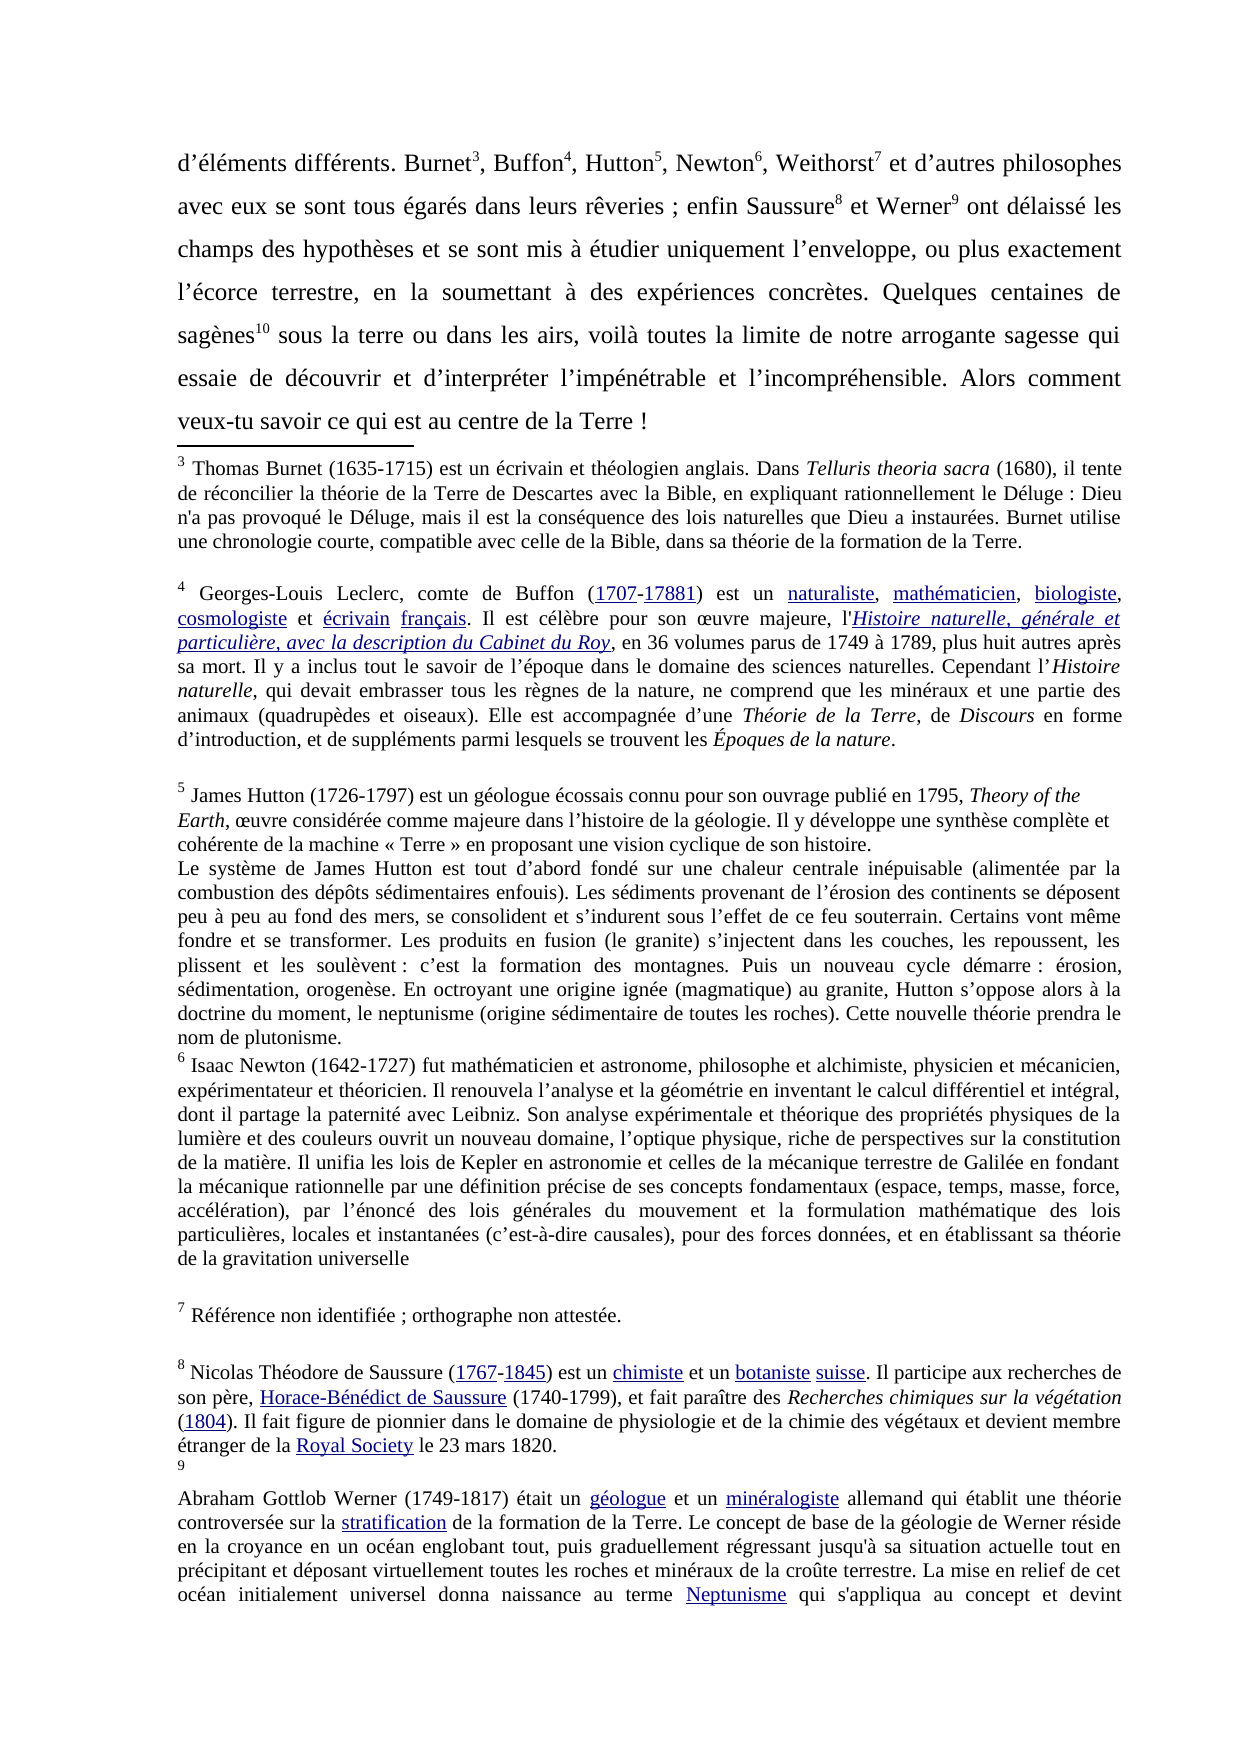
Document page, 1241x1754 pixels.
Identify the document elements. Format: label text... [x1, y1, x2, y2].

text d’éléments différents. Burnet, Buffon, Hutton, Newton, Weithorst et d’autres philosophes avec eux se sont tous égarés dans leurs rêveries ; enfin Saussure et Werner ont délaissé les champs des hypothèses et se sont mis à étudier uniquement l’enveloppe, ou plus exactement l’écorce terrestre, en la soumettant à des expériences concrètes. Quelques centaines de sagènes sous la terre ou dans les airs, voilà toutes la limite de notre arrogante sagesse qui essaie de découvrir et d’interpréter l’impénétrable et l’incompréhensible. Alors comment veux-tu savoir ce qui est au centre de la Terre ! [177, 148, 1122, 435]
text Georges-Louis Leclerc, comte de Buffon (1707-17881) est un naturaliste, mathématicien, biologiste, cosmologiste et écrivain français. Il est célèbre pour son œuvre majeure, l'Histoire naturelle, générale et particulière, avec la description du Cabinet du Roy, en 36 volumes parus de 1749 à 1789, plus huit autres après sa mort. Il y a inclus tout le savoir de l’époque dans le domaine des sciences naturelles. Cependant l’Histoire naturelle, qui devait embrasser tous les règnes de la nature, ne comprend que les minéraux et une partie des animaux (quadrupèdes et oiseaux). Elle est accompagnée d’une Théorie de la Terre, de Discours en forme d’introduction, et de suppléments parmi lesquels se trouvent les Époques de la nature. [177, 577, 1122, 751]
text James Hutton (1726-1797) est un géologue écossais connu pour son ouvrage publié en 1795, Theory of the Earth, œuvre considérée comme majeure dans l’histoire de la géologie. Il y développe une synthèse complète et cohérente de la machine « Terre » en proposant une vision cyclique de son histoire. [177, 779, 1122, 856]
text Le système de James Hutton est tout d’abord fondé sur une chaleur centrale inépuisable (alimentée par la combustion des dépôts sédimentaires enfouis). Les sédiments provenant de l’érosion des continents se déposent peu à peu au fond des mers, se consolident et s’indurent sous l’effet de ce feu souterrain. Certains vont même fondre et se transformer. Les produits en fusion (le granite) s’injectent dans les couches, les repoussent, les plissent et les soulèvent : c’est la formation des montagnes. Puis un nouveau cycle démarre : érosion, sédimentation, orogenèse. En octroyant une origine ignée (magmatique) au granite, Hutton s’oppose alors à la doctrine du moment, le neptunisme (origine sédimentaire de toutes les roches). Cette nouvelle théorie prendra le nom de plutonisme. [177, 856, 1122, 1049]
text Nicolas Théodore de Saussure (1767-1845) est un chimiste et un botaniste suisse. Il participe aux recherches de son père, Horace-Bénédict de Saussure (1740-1799), et fait paraître des Recherches chimiques sur la végétation (1804). Il fait figure de pionnier dans le domaine de physiologie et de la chimie des végétaux et devient membre étranger de la Royal Society le 23 mars 1820. [177, 1356, 1122, 1457]
text Abraham Gottlob Werner (1749-1817) était un géologue et un minéralogiste allemand qui établit une théorie controversée sur la stratification de la formation de la Terre. Le concept de base de la géologie de Werner réside en la croyance en un océan englobant tout, puis graduellement régressant jusqu'à sa situation actuelle tout en précipitant et déposant virtuellement toutes les roches et minéraux de la croûte terrestre. La mise en relief de cet océan initialement universel donna naissance au terme Neptunisme qui s'appliqua au concept et devint [177, 1486, 1122, 1606]
text Isaac Newton (1642-1727) fut mathématicien et astronome, philosophe et alchimiste, physicien et mécanicien, expérimentateur et théoricien. Il renouvela l’analyse et la géométrie en inventant le calcul différentiel et intégral, dont il partage la paternité avec Leibniz. Son analyse expérimentale et théorique des propriétés physiques de la lumière et des couleurs ouvrit un nouveau domaine, l’optique physique, riche de perspectives sur la constitution de la matière. Il unifia les lois de Kepler en astronomie et celles de la mécanique terrestre de Galilée en fondant la mécanique rationnelle par une définition précise de ses concepts fondamentaux (espace, temps, masse, force, accélération), par l’énoncé des lois générales du mouvement et la formulation mathématique des lois particulières, locales et instantanées (c’est-à-dire causales), pour des forces données, et en établissant sa théorie de la gravitation universelle [177, 1049, 1122, 1270]
text Thomas Burnet (1635-1715) est un écrivain et théologien anglais. Dans Telluris theoria sacra (1680), il tente de réconcilier la théorie de la Terre de Descartes avec la Bible, en expliquant rationnellement le Déluge : Dieu n'a pas provoqué le Déluge, mais il est la conséquence des lois naturelles que Dieu a instaurées. Burnet utilise une chronologie courte, compatible avec celle de la Bible, dans sa théorie de la formation de la Terre. [177, 452, 1122, 553]
text Référence non identifiée ; orthographe non attestée. [177, 1299, 1122, 1327]
